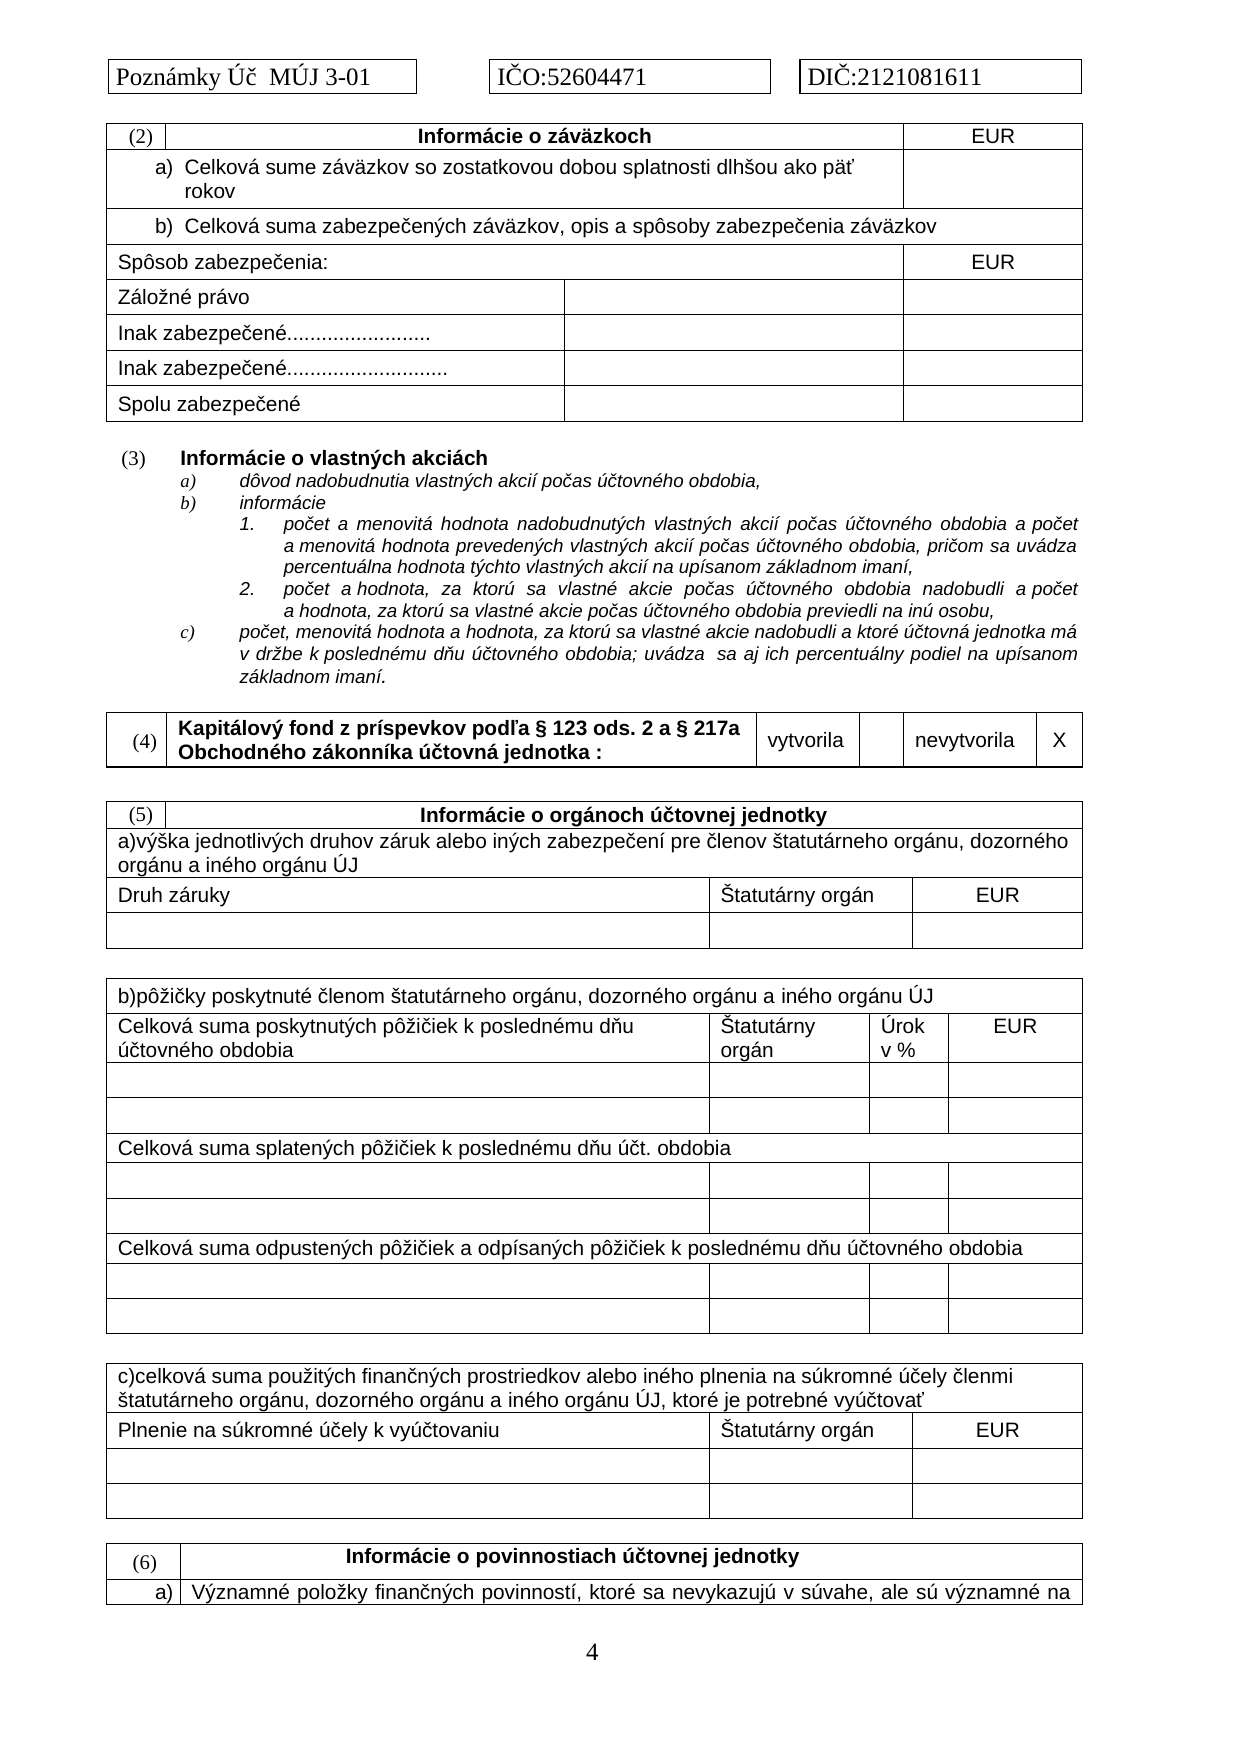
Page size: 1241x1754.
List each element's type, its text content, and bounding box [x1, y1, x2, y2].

table_cell [107, 1299, 709, 1333]
table_cell [565, 315, 903, 350]
table_cell [710, 1199, 869, 1233]
table_header [107, 802, 165, 828]
table_header Kapitálový fond z príspevkov podľa § 123 ods. 2 a § 217a Obchodného zákonníka účtovná jednotka : [167, 713, 756, 766]
table_cell [565, 280, 903, 314]
table_cell [107, 1264, 709, 1298]
table_cell [913, 1484, 1082, 1518]
table_cell [913, 913, 1082, 948]
table_cell Významné položky finančných povinností, ktoré sa nevykazujú v súvahe, ale sú významné na [181, 1580, 1082, 1604]
list počet a menovitá hodnota nadobudnutých vlastných akcií počas účtovného obdobia a počet a menovitá hodnota prevedených vlastných akcií počas účtovného obdobia, pričom sa uvádza percentuálna hodnota týchto vlastných akcií na upísanom základnom imaní, [239, 513, 1078, 578]
table_cell [904, 280, 1082, 314]
table_cell Spolu zabezpečené [107, 386, 564, 421]
table_cell [107, 1063, 709, 1097]
table_cell [913, 1449, 1082, 1483]
table_cell [107, 913, 709, 948]
table_header Informácie o záväzkoch [166, 124, 903, 149]
table_cell [870, 1098, 948, 1133]
table_cell EUR [913, 878, 1082, 912]
table_cell [710, 1264, 869, 1298]
table_cell Štatutárny orgán [710, 1014, 869, 1062]
table_cell Štatutárny orgán [710, 1413, 912, 1447]
table_cell [565, 386, 903, 421]
table_header [107, 124, 165, 149]
table_cell [107, 1484, 709, 1518]
table_cell Úrok v % [870, 1014, 948, 1062]
table_cell Celková sume záväzkov so zostatkovou dobou splatnosti dlhšou ako päť rokov [107, 150, 903, 208]
list informácie [180, 491, 1078, 513]
table_cell [870, 1199, 948, 1233]
table_cell [904, 351, 1082, 385]
table_cell Plnenie na súkromné účely k vyúčtovaniu [107, 1413, 709, 1447]
table_cell Celková suma poskytnutých pôžičiek k poslednému dňu účtovného obdobia [107, 1014, 709, 1062]
table_cell [870, 1264, 948, 1298]
table_header vytvorila [757, 713, 859, 766]
list Informácie o vlastných akciách [121, 446, 1078, 470]
table_header [107, 713, 166, 766]
table_cell [107, 1580, 180, 1604]
table_cell [904, 315, 1082, 350]
table_cell Inak zabezpečené......................... [107, 315, 564, 350]
table_cell [870, 1163, 948, 1198]
table_cell Záložné právo [107, 280, 564, 314]
table_cell [107, 1098, 709, 1133]
table_cell [870, 1063, 948, 1097]
table_cell Celková suma odpustených pôžičiek a odpísaných pôžičiek k poslednému dňu účtovného obdobia [107, 1234, 1082, 1262]
table_cell [949, 1063, 1082, 1097]
table_cell [949, 1098, 1082, 1133]
table_cell EUR [904, 245, 1082, 279]
table_cell EUR [949, 1014, 1082, 1062]
table_cell [949, 1299, 1082, 1333]
table_header EUR [904, 124, 1082, 149]
table_cell [565, 351, 903, 385]
table_header b)pôžičky poskytnuté členom štatutárneho orgánu, dozorného orgánu a iného orgánu ÚJ [107, 979, 1082, 1013]
table_cell Celková suma zabezpečených záväzkov, opis a spôsoby zabezpečenia záväzkov [107, 209, 1082, 243]
table_cell EUR [913, 1413, 1082, 1447]
list počet, menovitá hodnota a hodnota, za ktorú sa vlastné akcie nadobudli a ktoré účtovná jednotka má v držbe k poslednému dňu účtovného obdobia; uvádza sa aj ich percentuálny podiel na upísanom základnom imaní. [180, 621, 1078, 688]
table_header c)celková suma použitých finančných prostriedkov alebo iného plnenia na súkromné účely členmi štatutárneho orgánu, dozorného orgánu a iného orgánu ÚJ, ktoré je potrebné vyúčtovať [107, 1364, 1082, 1412]
table_cell Spôsob zabezpečenia: [107, 245, 903, 279]
table_cell Celková suma splatených pôžičiek k poslednému dňu účt. obdobia [107, 1134, 1082, 1162]
table_cell Inak zabezpečené............................ [107, 351, 564, 385]
table_cell [710, 1484, 912, 1518]
table_cell a)výška jednotlivých druhov záruk alebo iných zabezpečení pre členov štatutárneho orgánu, dozorného orgánu a iného orgánu ÚJ [107, 829, 1082, 877]
table_header Informácie o povinnostiach účtovnej jednotky [181, 1544, 1082, 1579]
table_cell Štatutárny orgán [710, 878, 912, 912]
table_cell Druh záruky [107, 878, 709, 912]
table_cell [710, 1098, 869, 1133]
table_cell [710, 1299, 869, 1333]
table_header X [1037, 713, 1082, 766]
table_cell [949, 1199, 1082, 1233]
table_cell [107, 1449, 709, 1483]
table_header [860, 713, 903, 766]
table_header Informácie o orgánoch účtovnej jednotky [166, 802, 1082, 828]
table_cell [870, 1299, 948, 1333]
table_header nevytvorila [904, 713, 1036, 766]
table_cell [710, 1163, 869, 1198]
table_cell [710, 913, 912, 948]
table_cell [710, 1449, 912, 1483]
table_cell [107, 1163, 709, 1198]
table_cell [710, 1063, 869, 1097]
list počet a hodnota, za ktorú sa vlastné akcie počas účtovného obdobia nadobudli a počet a hodnota, za ktorú sa vlastné akcie počas účtovného obdobia previedli na inú osobu, [239, 578, 1078, 621]
list dôvod nadobudnutia vlastných akcií počas účtovného obdobia, [180, 470, 1078, 491]
table_header [107, 1544, 180, 1579]
table_cell [107, 1199, 709, 1233]
table_cell [949, 1163, 1082, 1198]
table_cell [904, 386, 1082, 421]
table_cell [904, 150, 1082, 208]
table_cell [949, 1264, 1082, 1298]
